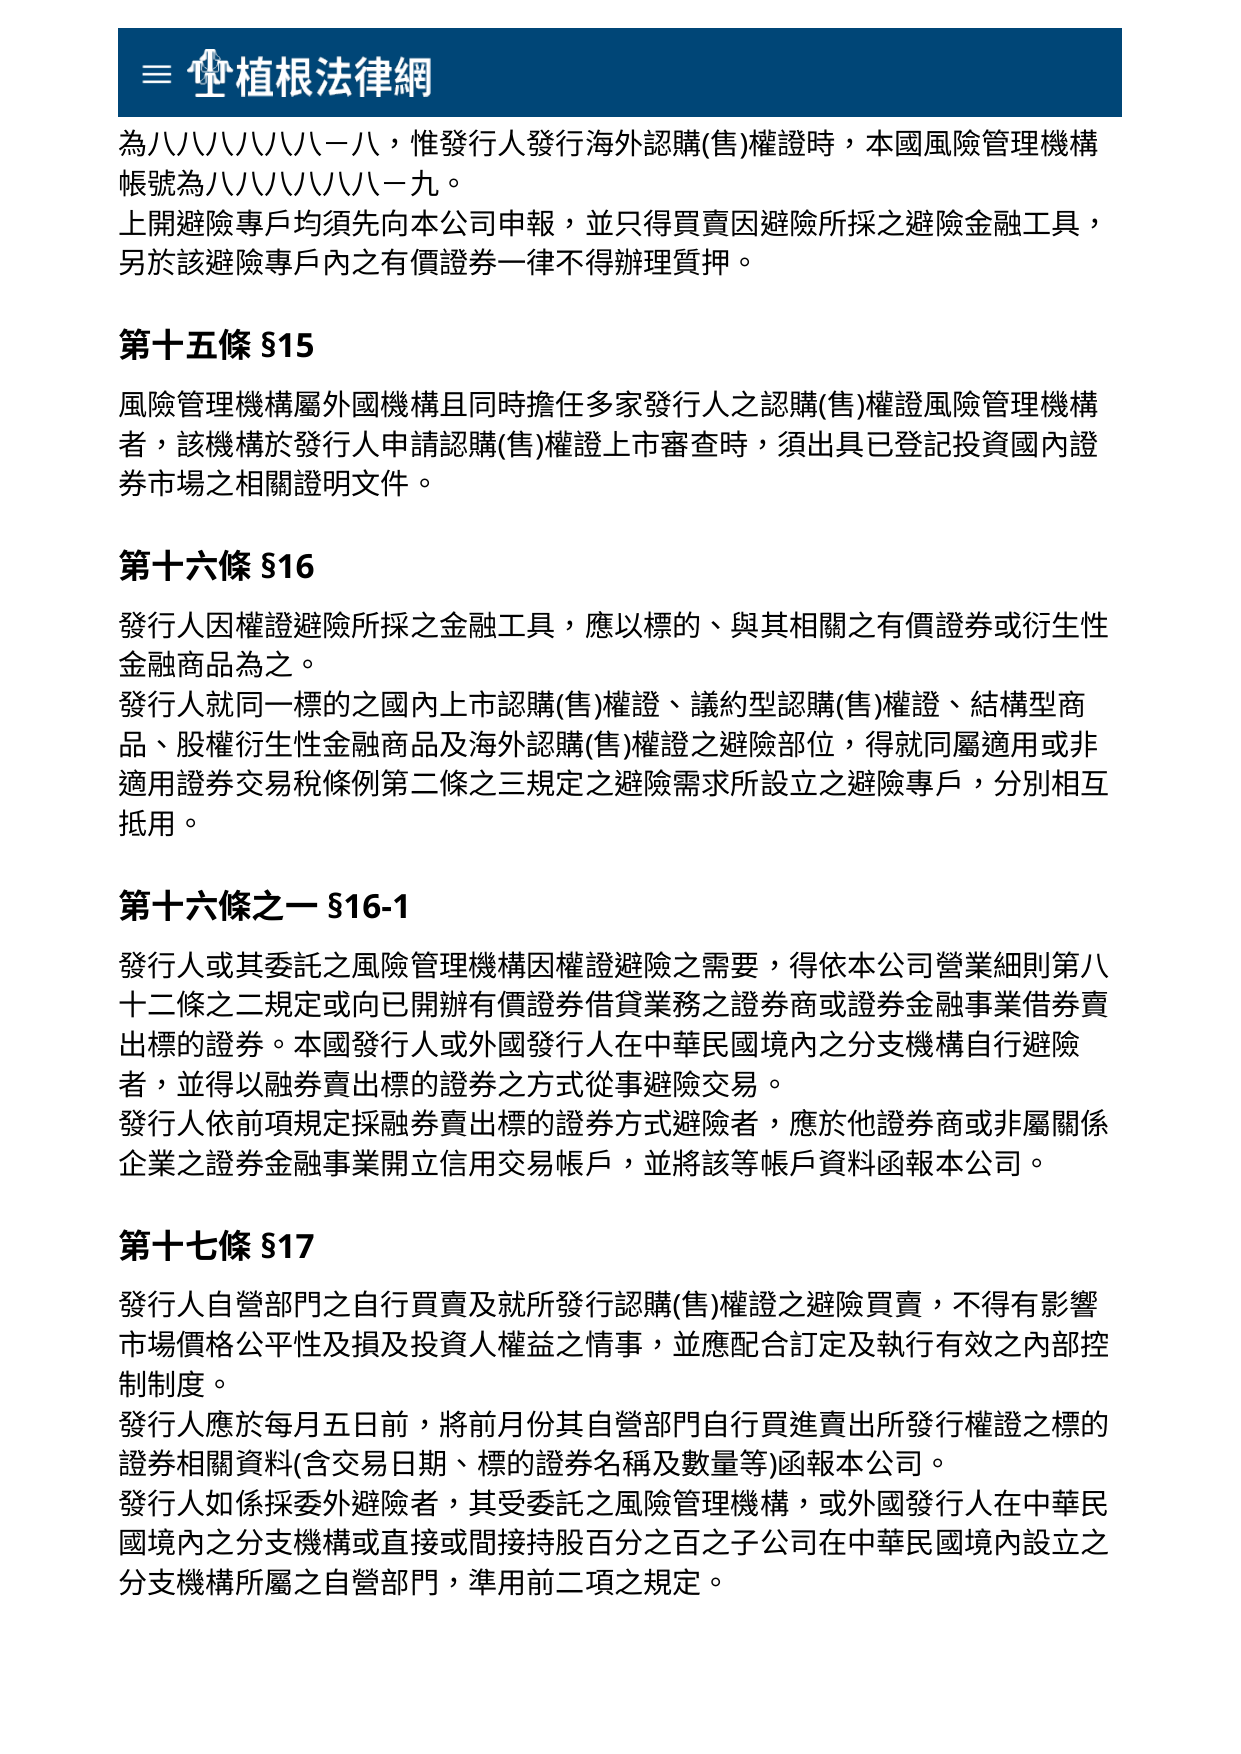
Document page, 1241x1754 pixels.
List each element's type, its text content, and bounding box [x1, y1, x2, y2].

text 發行人或其委託之風險管理機構因權證避險之需要，得依本公司營業細則第八十二條之二規定或向已開辦有價證券借貸業務之證券商或證券金融事業借券賣出標的證券。本國發行人或外國發行人在中華民國境內之分支機構自行避險者，並得以融券賣出標的證券之方式從事避險交易。 [118, 945, 1122, 1103]
text 第十六條之一 §16-1 [118, 883, 1122, 928]
text 發行人應於每月五日前，將前月份其自營部門自行買進賣出所發行權證之標的證券相關資料(含交易日期、標的證券名稱及數量等)函報本公司。 [118, 1404, 1122, 1483]
text 第十六條 §16 [118, 543, 1122, 588]
text 第十七條 §17 [118, 1223, 1122, 1268]
text 風險管理機構屬外國機構且同時擔任多家發行人之認購(售)權證風險管理機構者，該機構於發行人申請認購(售)權證上市審查時，須出具已登記投資國內證券市場之相關證明文件。 [118, 384, 1122, 503]
text 發行人依前項規定採融券賣出標的證券方式避險者，應於他證券商或非屬關係企業之證券金融事業開立信用交易帳戶，並將該等帳戶資料函報本公司。 [118, 1103, 1122, 1183]
text 發行人因權證避險所採之金融工具，應以標的、與其相關之有價證券或衍生性金融商品為之。 [118, 605, 1122, 684]
text 為八八八八八八－八，惟發行人發行海外認購(售)權證時，本國風險管理機構帳號為八八八八八八－九。 [118, 123, 1122, 203]
text 第十五條 §15 [118, 322, 1122, 367]
text 發行人如係採委外避險者，其受委託之風險管理機構，或外國發行人在中華民國境內之分支機構或直接或間接持股百分之百之子公司在中華民國境內設立之分支機構所屬之自營部門，準用前二項之規定。 [118, 1483, 1122, 1602]
text 發行人就同一標的之國內上市認購(售)權證、議約型認購(售)權證、結構型商品、股權衍生性金融商品及海外認購(售)權證之避險部位，得就同屬適用或非適用證券交易稅條例第二條之三規定之避險需求所設立之避險專戶，分別相互抵用。 [118, 684, 1122, 843]
text 上開避險專戶均須先向本公司申報，並只得買賣因避險所採之避險金融工具，另於該避險專戶內之有價證券一律不得辦理質押。 [118, 203, 1122, 282]
text 發行人自營部門之自行買賣及就所發行認購(售)權證之避險買賣，不得有影響市場價格公平性及損及投資人權益之情事，並應配合訂定及執行有效之內部控制制度。 [118, 1285, 1122, 1404]
picture [118, 28, 1122, 117]
